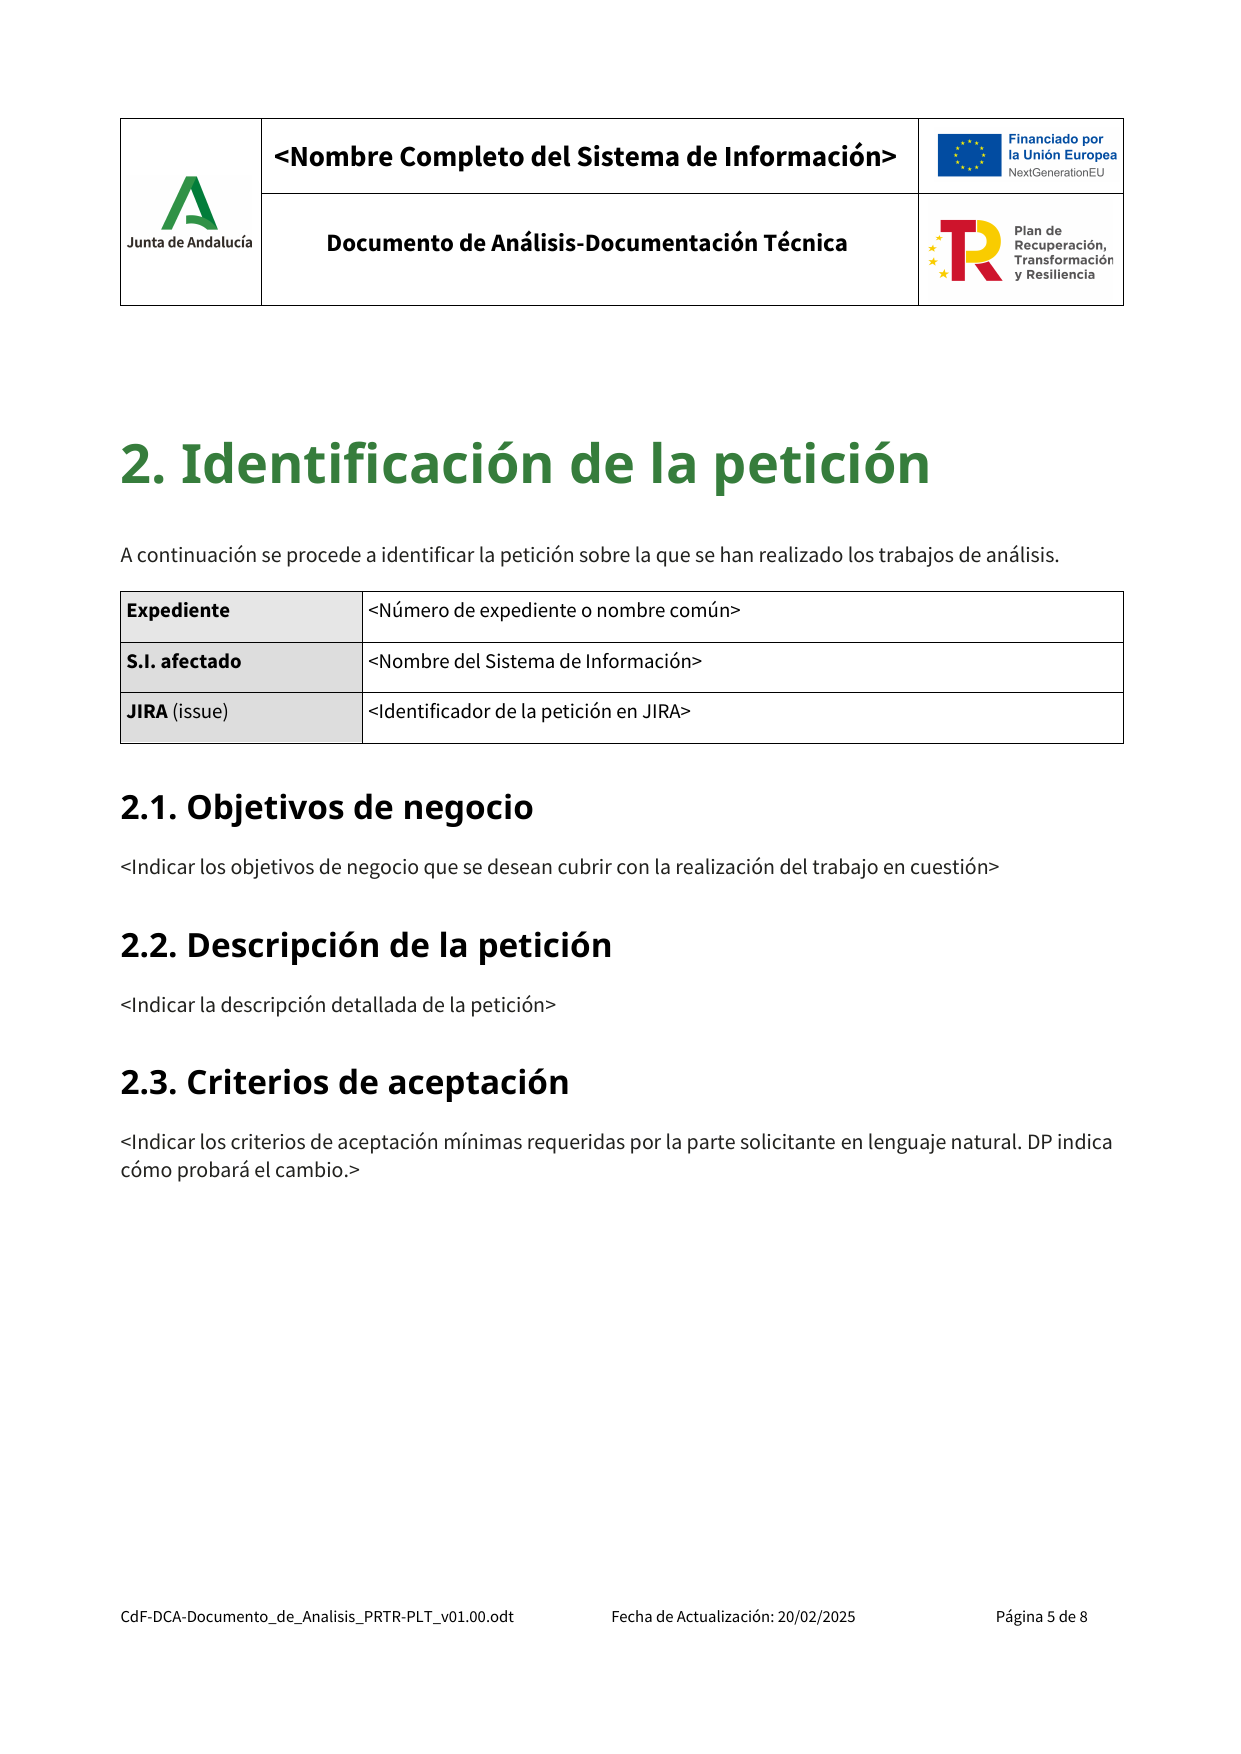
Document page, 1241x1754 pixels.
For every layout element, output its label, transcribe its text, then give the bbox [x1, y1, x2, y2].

table_cell JIRA (issue) [121, 693, 362, 742]
subtitle Identificación de la petición [120, 425, 1123, 499]
picture [126, 175, 253, 249]
picture [928, 198, 1114, 303]
table_cell S.I. afectado [121, 643, 362, 692]
text <Indicar la descripción detallada de la petición> [120, 990, 1123, 1018]
table_cell <Nombre del Sistema de Información> [363, 643, 1123, 692]
text <Indicar los criterios de aceptación mínimas requeridas por la parte solicitante en lenguaje natural. DP indica cómo probará el cambio.> [120, 1128, 1123, 1183]
table_header Expediente [121, 592, 362, 642]
table_header <Número de expediente o nombre común> [363, 592, 1123, 642]
subtitle Criterios de aceptación [120, 1059, 1123, 1104]
table_cell <Identificador de la petición en JIRA> [363, 693, 1123, 742]
subtitle Objetivos de negocio [120, 784, 1123, 829]
text <Indicar los objetivos de negocio que se desean cubrir con la realización del trabajo en cuestión> [120, 853, 1123, 880]
picture [933, 127, 1120, 182]
subtitle Descripción de la petición [120, 921, 1123, 967]
text A continuación se procede a identificar la petición sobre la que se han realizado los trabajos de análisis. [120, 540, 1123, 568]
